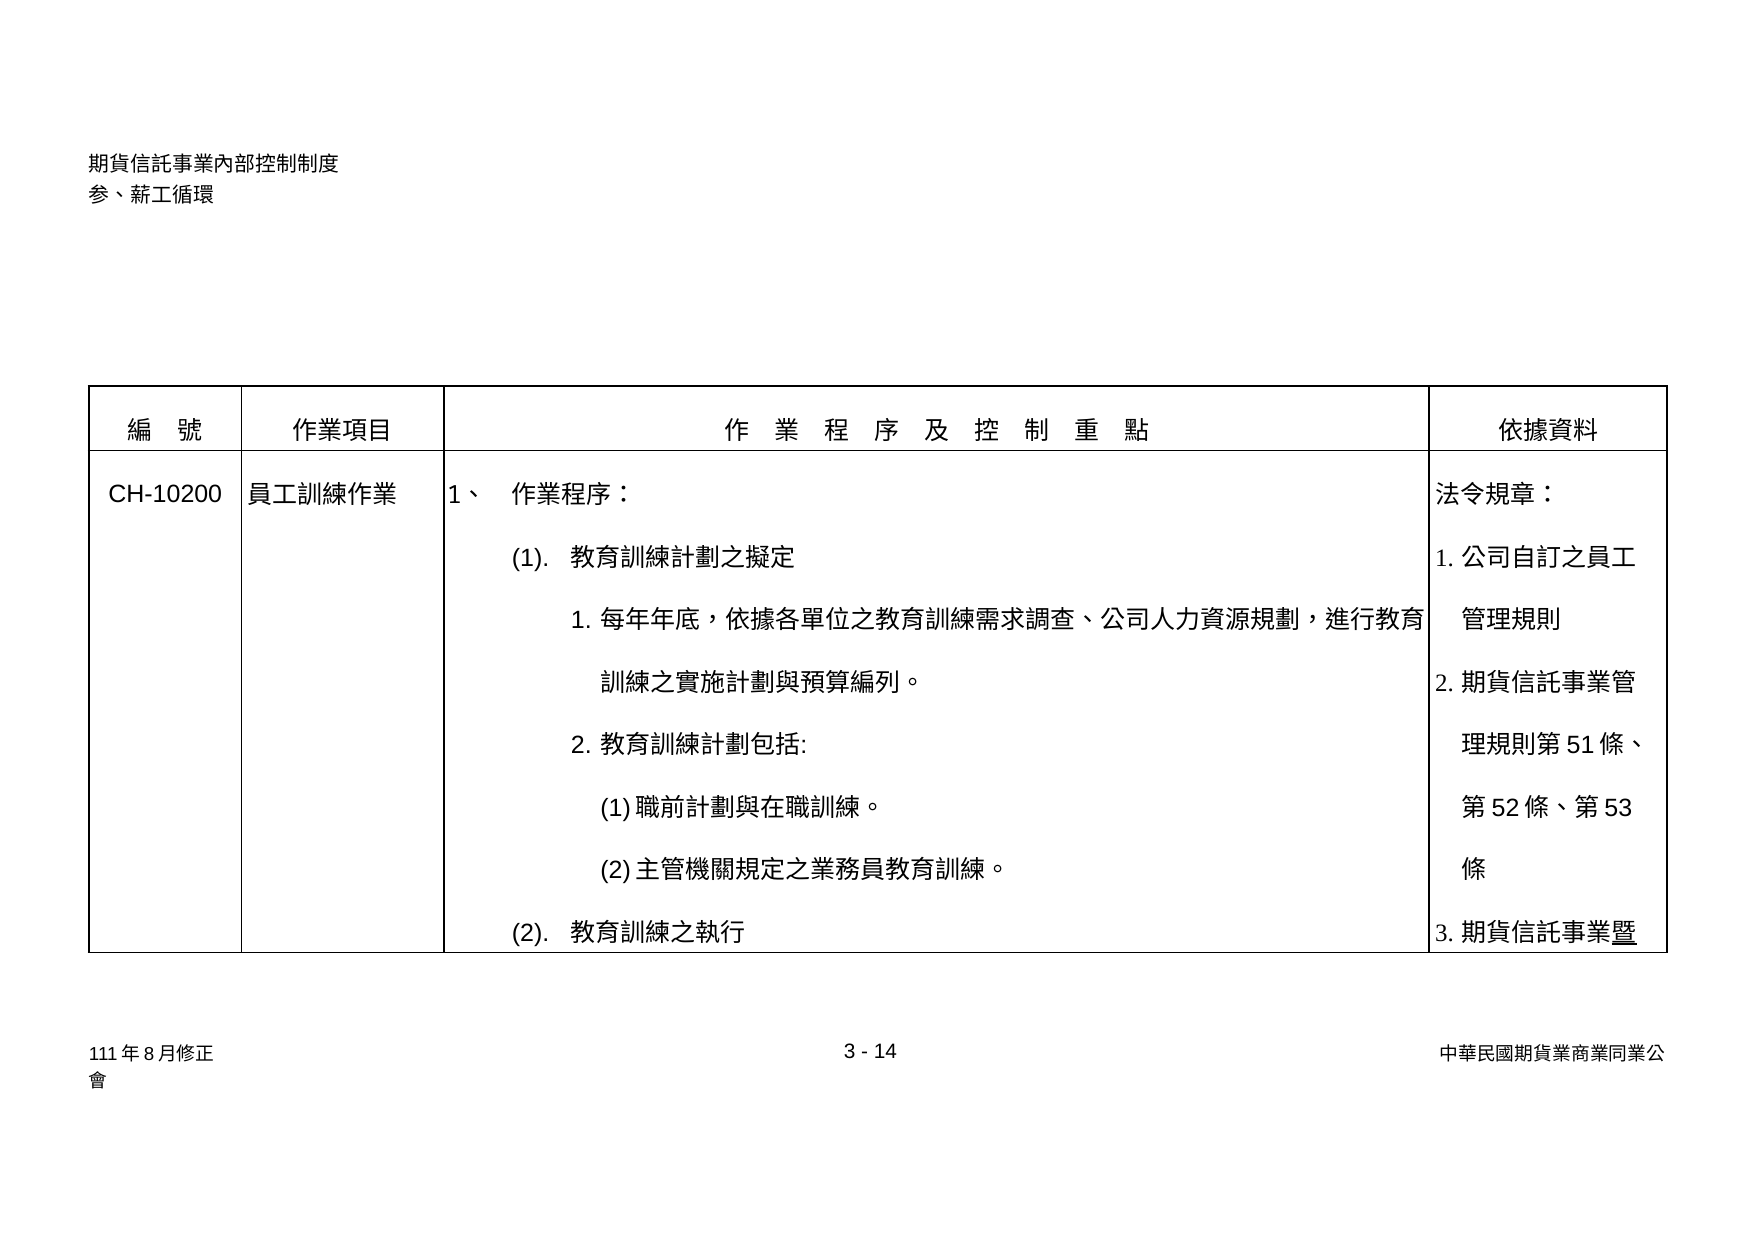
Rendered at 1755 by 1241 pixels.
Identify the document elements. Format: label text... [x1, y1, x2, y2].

table_cell 員工訓練作業 [242, 451, 443, 951]
table_header 作業項目 [242, 387, 443, 450]
table_cell CH-10200 [90, 451, 241, 951]
table_header 編 號 [90, 387, 241, 450]
table_header 作 業 程 序 及 控 制 重 點 [445, 387, 1428, 450]
table_header 依據資料 [1430, 387, 1666, 450]
table_cell 作業程序： 教育訓練計劃之擬定 每年年底，依據各單位之教育訓練需求調查、公司人力資源規劃，進行教育訓練之實施計劃與預算編列。 教育訓練計劃包括: 職前計劃與在職訓練。 主管機關規定之業務員教育訓練。 教育訓練之執行 公司教育訓練依執行地點分為內部訓練與外部訓練兩種。 內部訓練之參加人員出席均應依照公司自訂之員工管理規則之規定辦理。 期貨信託業務人員應依期貨信託事業管理規則第五十一條之規範，參與或免參與職前訓練。其相關教育訓練之內部控制作業請參照業務及收入循環之CB-11300「人員管理作業」之作業程序及控制重點。 期貨信託事業之業務員，參加職前或在職訓練成績合格者，由訓練機構發給結業證書，並將成績送予機構作為考績、升遷及工作指派之參考。 期貨信託事業之業務員，不參加在職訓練，或參加訓練成績不合格，於三個月內再行補訓一次，成績仍不合格者，由訓練機構通知中華民國期貨業商業同業公會撤銷業務員登記。 應每年定期對營業單位人員舉辦防制洗錢在職訓練，或安排職員參加相關之訓練課程或專題講座，以加強職員之判斷力，充分了解洗錢之特徵及可疑交易之類型。其相關之防制洗錢之內部控制作業請參照業務及收入循環之CB-11500「洗錢防制作業」 控制重點： 各單位應進行訓練需求調查，並依各單位之教育訓練需求進行公司人力資源規劃。 業務員應參加主管機關所指定機構辦理之職前訓練與在職訓練，以增進專業知識。 期貨信託業務人員應依期貨信託事業管理規則第五十一條之規範，參與或免參與職前訓練。 公司應依照「期貨信託事業防制洗錢及打擊資恐注意事項」之規定定期舉辦或派人參加防制洗錢之教育訓練。 [445, 451, 1428, 951]
table_cell 法令規章： 公司自訂之員工管理規則 期貨信託事業管理規則第51條、第52條、第53條 期貨信託事業暨期貨經理事業防制洗錢及打擊資恐注意事項 使用表單： [1430, 451, 1666, 951]
